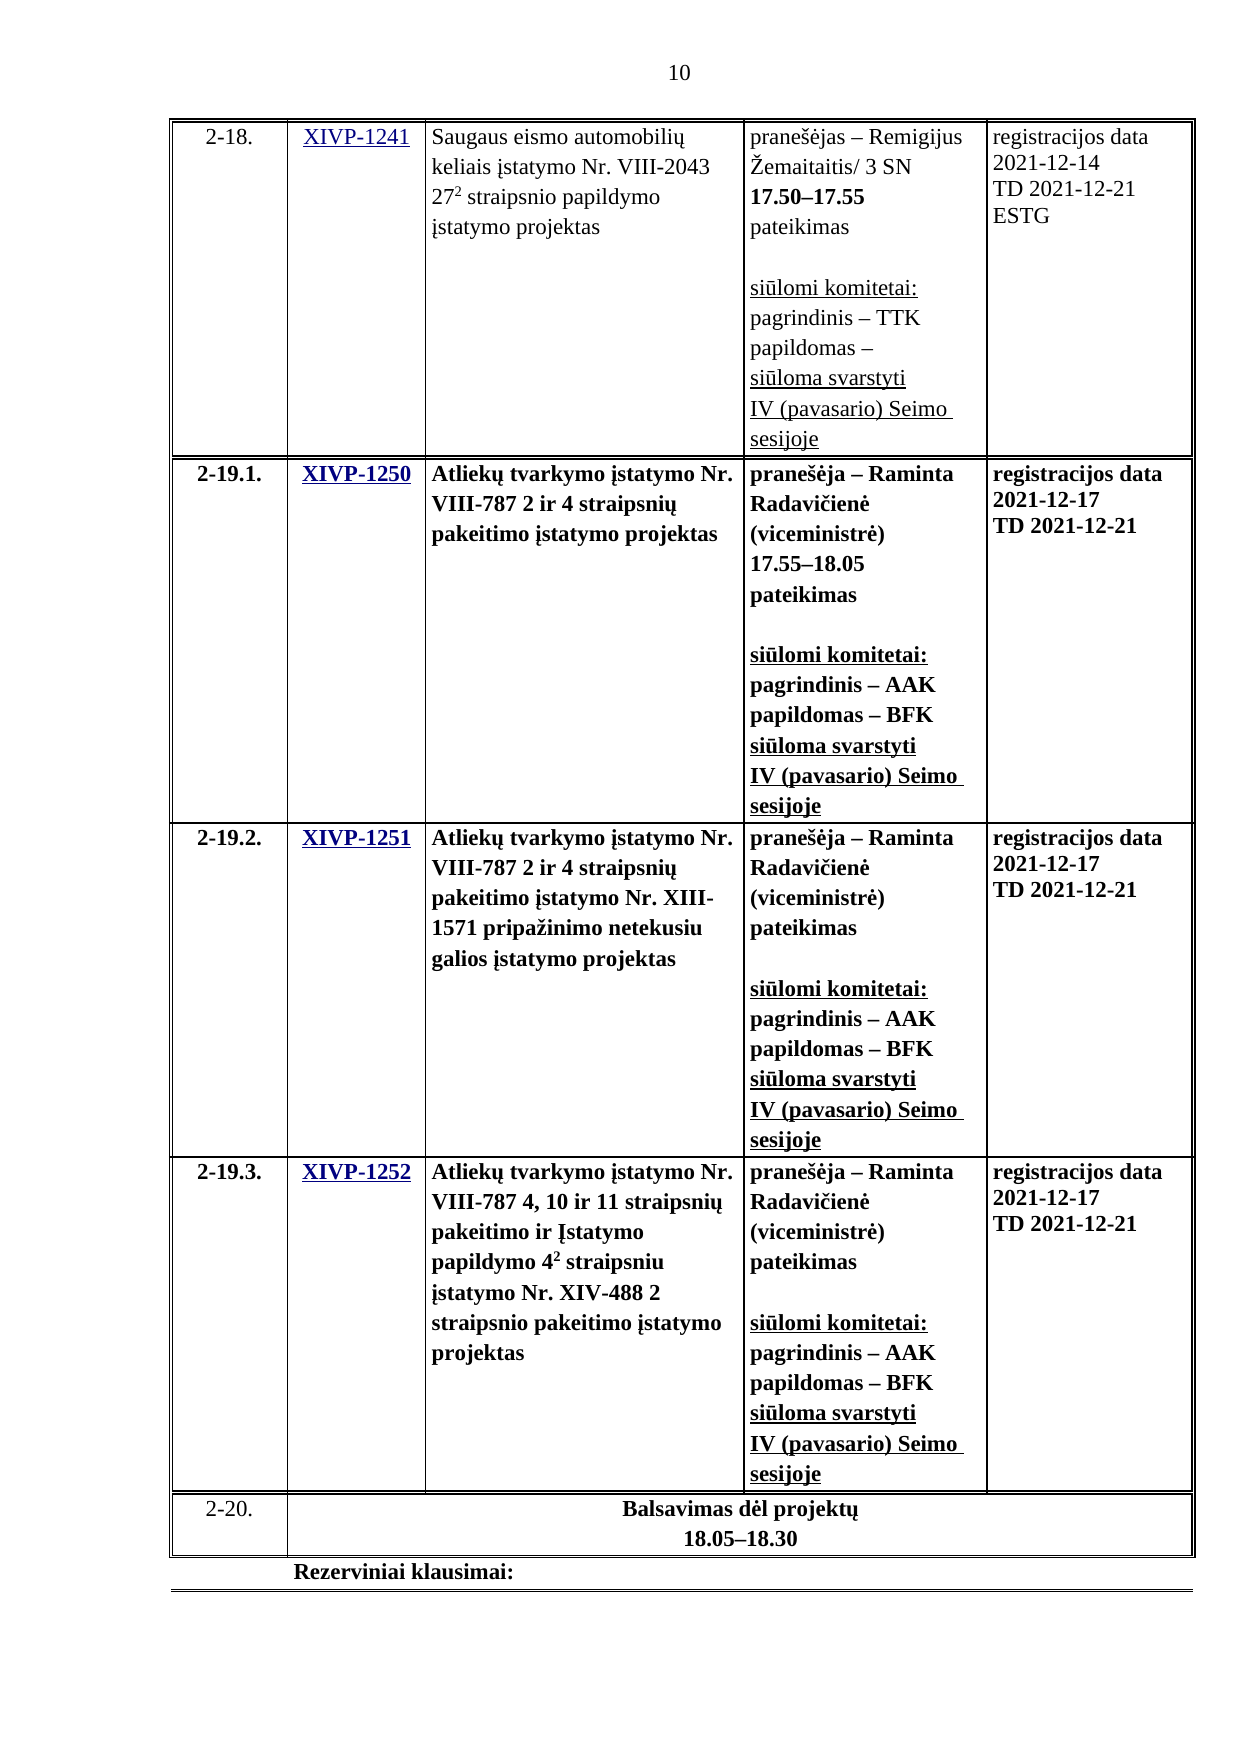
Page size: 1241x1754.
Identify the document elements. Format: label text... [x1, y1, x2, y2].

table_cell Rezerviniai klausimai: [288, 1558, 744, 1588]
table_cell 2-18. [173, 123, 287, 455]
table_cell [1196, 822, 1240, 1156]
table_cell [1196, 455, 1240, 822]
table_cell [1193, 1555, 1240, 1588]
table_cell registracijos data 2021-12-17 TD 2021-12-21 [988, 460, 1191, 822]
table_cell 2-19.3. [173, 1158, 287, 1490]
table_cell [1196, 1490, 1240, 1555]
table_cell registracijos data 2021-12-17 TD 2021-12-21 [988, 824, 1191, 1156]
table_cell registracijos data 2021-12-14 TD 2021-12-21 ESTG [988, 123, 1191, 455]
table_cell Saugaus eismo automobilių keliais įstatymo Nr. VIII-2043 272 straipsnio papildymo įstatymo projektas [426, 123, 743, 455]
table_cell XIVP-1250 [288, 460, 425, 822]
table_cell Balsavimas dėl projektų 18.05–18.30 [288, 1495, 1191, 1555]
table_cell pranešėja – Raminta Radavičienė (viceministrė) pateikimas siūlomi komitetai: pagrindinis – AAK papildomas – BFK siūloma svarstyti IV (pavasario) Seimo sesijoje [745, 1158, 986, 1490]
table_cell [1196, 118, 1240, 455]
table_cell pranešėja – Raminta Radavičienė (viceministrė) 17.55–18.05 pateikimas siūlomi komitetai: pagrindinis – AAK papildomas – BFK siūloma svarstyti IV (pavasario) Seimo sesijoje [745, 460, 986, 822]
table_cell 2-19.2. [173, 824, 287, 1156]
table_cell pranešėjas – Remigijus Žemaitaitis/ 3 SN 17.50–17.55 pateikimas siūlomi komitetai: pagrindinis – TTK papildomas – siūloma svarstyti IV (pavasario) Seimo sesijoje [745, 123, 986, 455]
table_cell XIVP-1241 [288, 123, 425, 455]
table_cell 2-20. [173, 1495, 287, 1555]
table_cell [1196, 1156, 1240, 1490]
table_cell XIVP-1251 [288, 824, 425, 1156]
table_cell XIVP-1252 [288, 1158, 425, 1490]
table_cell 2-19.1. [173, 460, 287, 822]
table_cell [987, 1558, 1193, 1588]
table_cell Atliekų tvarkymo įstatymo Nr. VIII-787 4, 10 ir 11 straipsnių pakeitimo ir Įstatymo papildymo 42 straipsniu įstatymo Nr. XIV-488 2 straipsnio pakeitimo įstatymo projektas [426, 1158, 743, 1490]
table_cell [744, 1558, 987, 1588]
table_cell Atliekų tvarkymo įstatymo Nr. VIII-787 2 ir 4 straipsnių pakeitimo įstatymo projektas [426, 460, 743, 822]
table_cell registracijos data 2021-12-17 TD 2021-12-21 [988, 1158, 1191, 1490]
table_cell Atliekų tvarkymo įstatymo Nr. VIII-787 2 ir 4 straipsnių pakeitimo įstatymo Nr. XIII-1571 pripažinimo netekusiu galios įstatymo projektas [426, 824, 743, 1156]
table_cell [171, 1558, 287, 1588]
table_cell pranešėja – Raminta Radavičienė (viceministrė) pateikimas siūlomi komitetai: pagrindinis – AAK papildomas – BFK siūloma svarstyti IV (pavasario) Seimo sesijoje [745, 824, 986, 1156]
